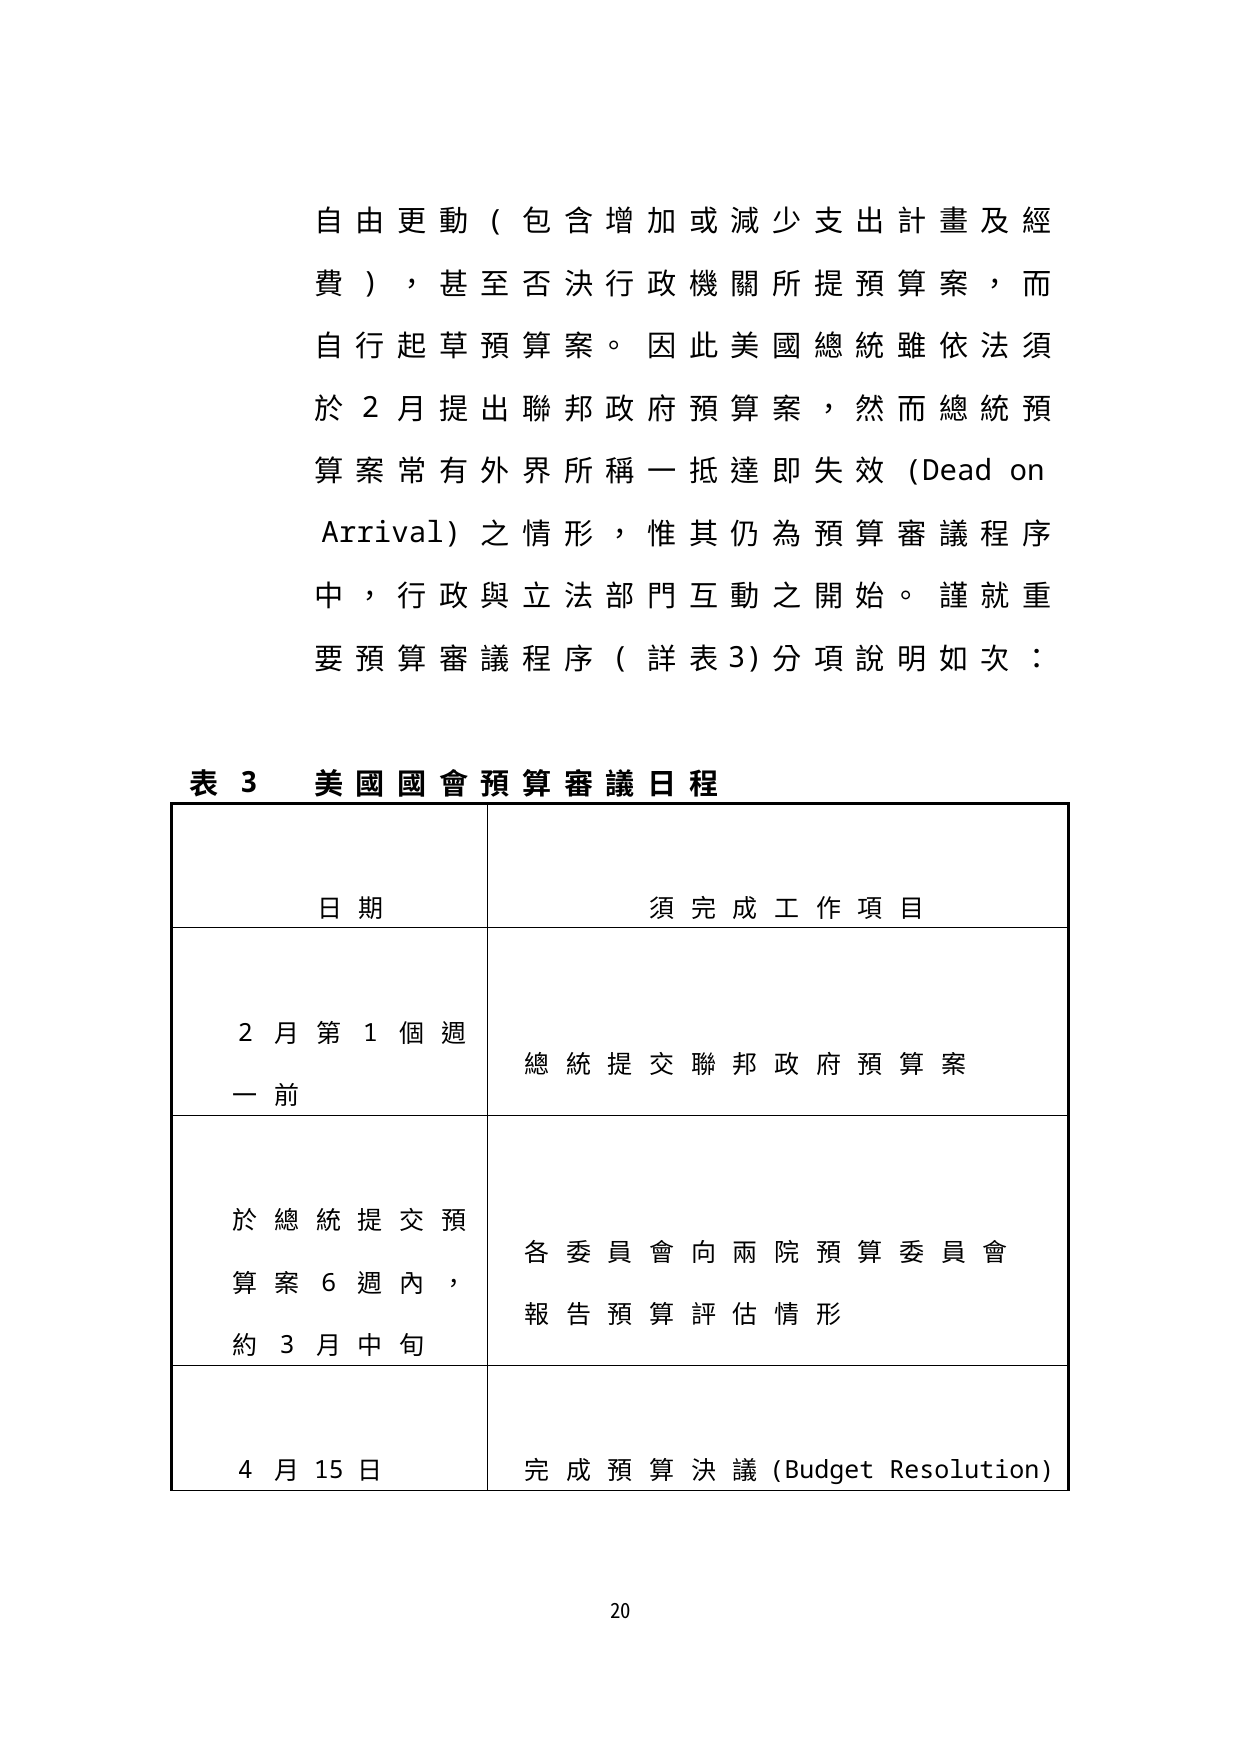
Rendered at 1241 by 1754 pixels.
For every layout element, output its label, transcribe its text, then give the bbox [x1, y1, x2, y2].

table_header 須完成工作項目 [488, 805, 1067, 927]
table_cell 各委員會向兩院預算委員會報告預算評估情形 [488, 1116, 1067, 1365]
table_cell 4月15日 [173, 1366, 487, 1490]
text 自由更動(包含增加或減少支出計畫及經費)，甚至否決行政機關所提預算案，而自行起草預算案。因此美國總統雖依法須於2月提出聯邦政府預算案，然而總統預算案常有外界所稱一抵達即失效(Dead on Arrival)之情形，惟其仍為預算審議程序中，行政與立法部門互動之開始。謹就重要預算審議程序(詳表3)分項說明如次： [271, 177, 1058, 677]
table_cell 總統提交聯邦政府預算案 [488, 928, 1067, 1115]
table_cell 於總統提交預算案6週內， 約3月中旬 [173, 1116, 487, 1365]
text 表3 美國國會預算審議日程 [183, 740, 1058, 802]
table_cell 完成預算決議(Budget Resolution) [488, 1366, 1067, 1490]
table_cell 2月第1個週一前 [173, 928, 487, 1115]
table_header 日期 [173, 805, 487, 927]
